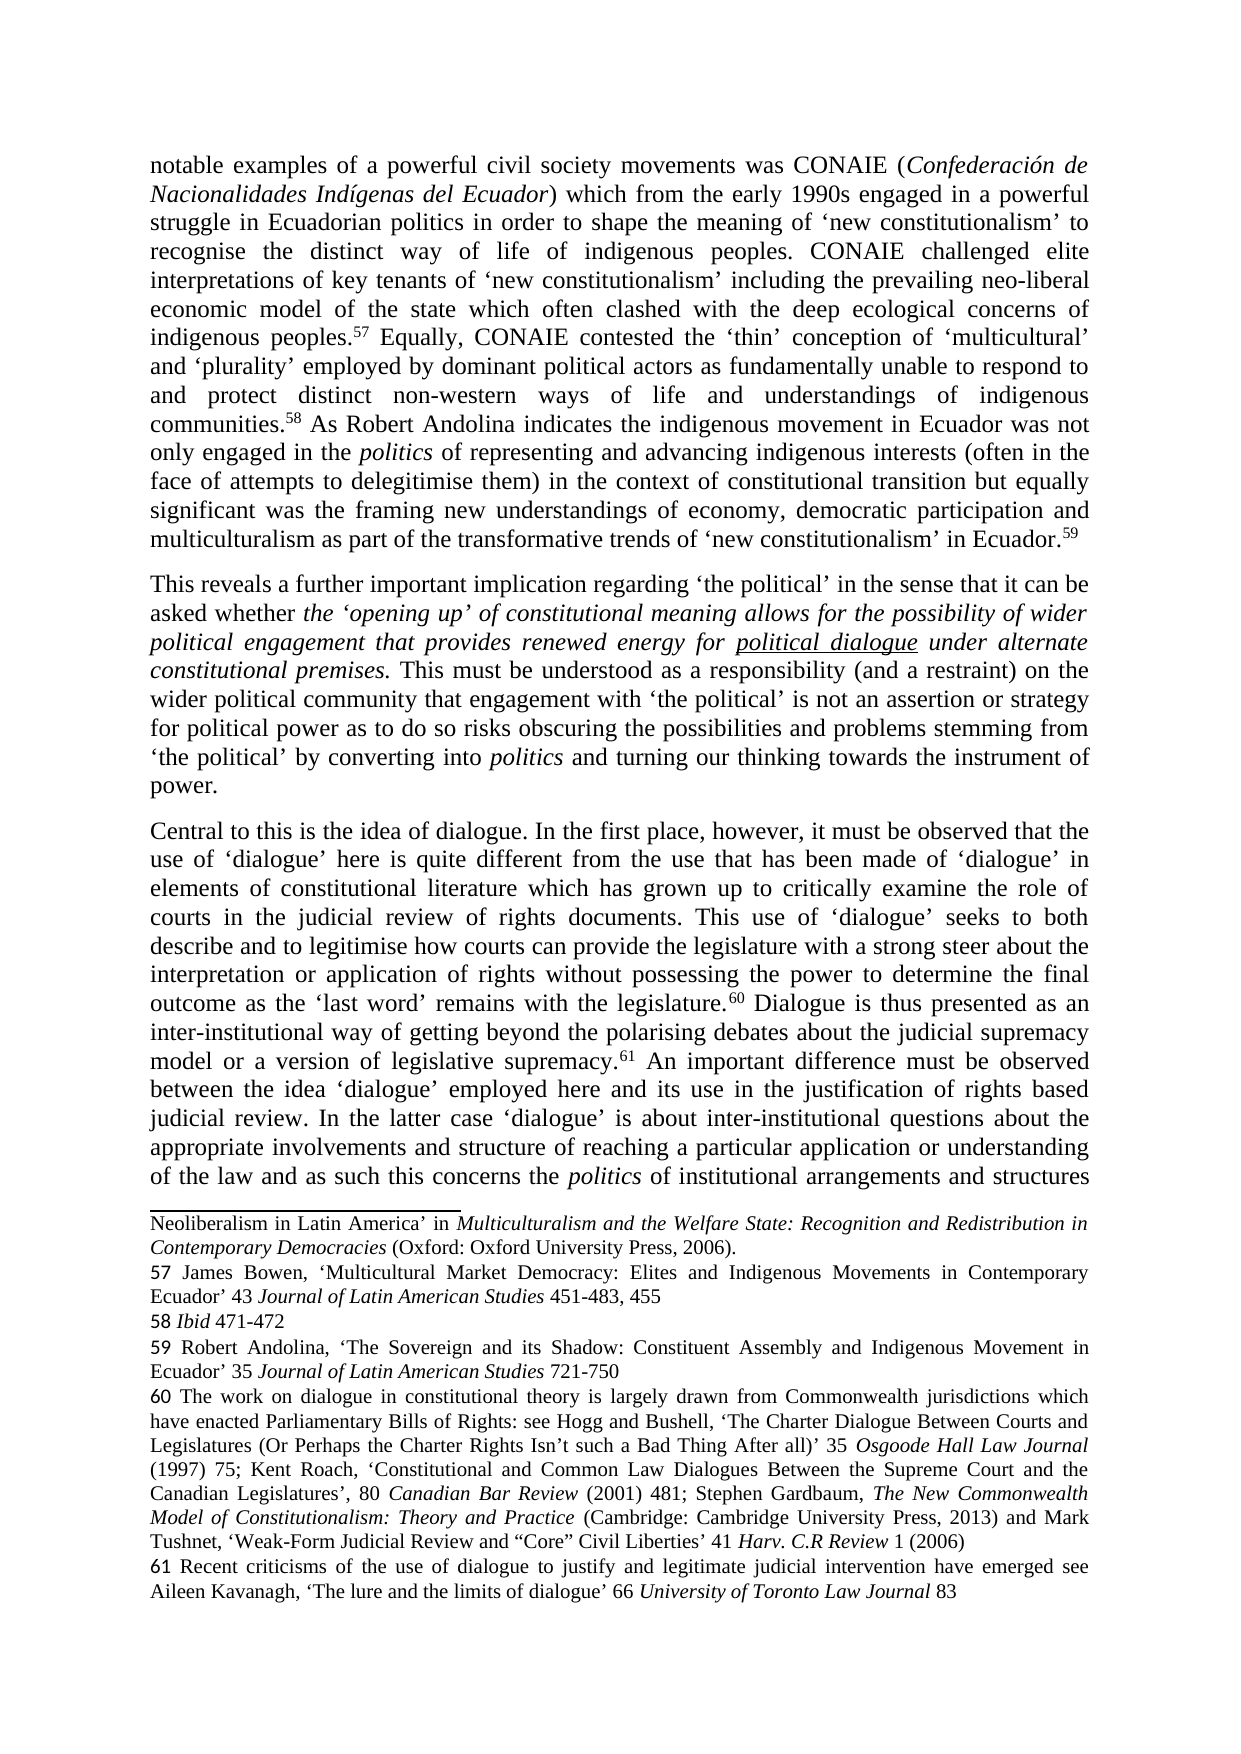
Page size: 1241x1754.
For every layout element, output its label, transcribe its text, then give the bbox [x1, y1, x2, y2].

text Central to this is the idea of dialogue. In the first place, however, it must be observed that the use of ‘dialogue’ here is quite different from the use that has been made of ‘dialogue’ in elements of constitutional literature which has grown up to critically examine the role of courts in the judicial review of rights documents. This use of ‘dialogue’ seeks to both describe and to legitimise how courts can provide the legislature with a strong steer about the interpretation or application of rights without possessing the power to determine the final outcome as the ‘last word’ remains with the legislature. Dialogue is thus presented as an inter-institutional way of getting beyond the polarising debates about the judicial supremacy model or a version of legislative supremacy. An important difference must be observed between the idea ‘dialogue’ employed here and its use in the justification of rights based judicial review. In the latter case ‘dialogue’ is about inter-institutional questions about the appropriate involvements and structure of reaching a particular application or understanding of the law and as such this concerns the politics of institutional arrangements and structures [150, 816, 1090, 1189]
text Recent criticisms of the use of dialogue to justify and legitimate judicial intervention have emerged see Aileen Kavanagh, ‘The lure and the limits of dialogue’ 66 University of Toronto Law Journal 83 [150, 1553, 1090, 1604]
text notable examples of a powerful civil society movements was CONAIE (Confederación de Nacionalidades Indígenas del Ecuador) which from the early 1990s engaged in a powerful struggle in Ecuadorian politics in order to shape the meaning of ‘new constitutionalism’ to recognise the distinct way of life of indigenous peoples. CONAIE challenged elite interpretations of key tenants of ‘new constitutionalism’ including the prevailing neo-liberal economic model of the state which often clashed with the deep ecological concerns of indigenous peoples. Equally, CONAIE contested the ‘thin’ conception of ‘multicultural’ and ‘plurality’ employed by dominant political actors as fundamentally unable to respond to and protect distinct non-western ways of life and understandings of indigenous communities. As Robert Andolina indicates the indigenous movement in Ecuador was not only engaged in the politics of representing and advancing indigenous interests (often in the face of attempts to delegitimise them) in the context of constitutional transition but equally significant was the framing new understandings of economy, democratic participation and multiculturalism as part of the transformative trends of ‘new constitutionalism’ in Ecuador. [150, 150, 1090, 552]
text James Bowen, ‘Multicultural Market Democracy: Elites and Indigenous Movements in Contemporary Ecuador’ 43 Journal of Latin American Studies 451-483, 455 [150, 1259, 1090, 1308]
text Ibid 471-472 [150, 1308, 1090, 1334]
text Neoliberalism in Latin America’ in Multiculturalism and the Welfare State: Recognition and Redistribution in Contemporary Democracies (Oxford: Oxford University Press, 2006). [150, 1211, 1090, 1259]
text Robert Andolina, ‘The Sovereign and its Shadow: Constituent Assembly and Indigenous Movement in Ecuador’ 35 Journal of Latin American Studies 721-750 [150, 1334, 1090, 1383]
text The work on dialogue in constitutional theory is largely drawn from Commonwealth jurisdictions which have enacted Parliamentary Bills of Rights: see Hogg and Bushell, ‘The Charter Dialogue Between Courts and Legislatures (Or Perhaps the Charter Rights Isn’t such a Bad Thing After all)’ 35 Osgoode Hall Law Journal (1997) 75; Kent Roach, ‘Constitutional and Common Law Dialogues Between the Supreme Court and the Canadian Legislatures’, 80 Canadian Bar Review (2001) 481; Stephen Gardbaum, The New Commonwealth Model of Constitutionalism: Theory and Practice (Cambridge: Cambridge University Press, 2013) and Mark Tushnet, ‘Weak-Form Judicial Review and “Core” Civil Liberties’ 41 Harv. C.R Review 1 (2006) [150, 1383, 1090, 1553]
text This reveals a further important implication regarding ‘the political’ in the sense that it can be asked whether the ‘opening up’ of constitutional meaning allows for the possibility of wider political engagement that provides renewed energy for political dialogue under alternate constitutional premises. This must be understood as a responsibility (and a restraint) on the wider political community that engagement with ‘the political’ is not an assertion or strategy for political power as to do so risks obscuring the possibilities and problems stemming from ‘the political’ by converting into politics and turning our thinking towards the instrument of power. [150, 569, 1090, 799]
